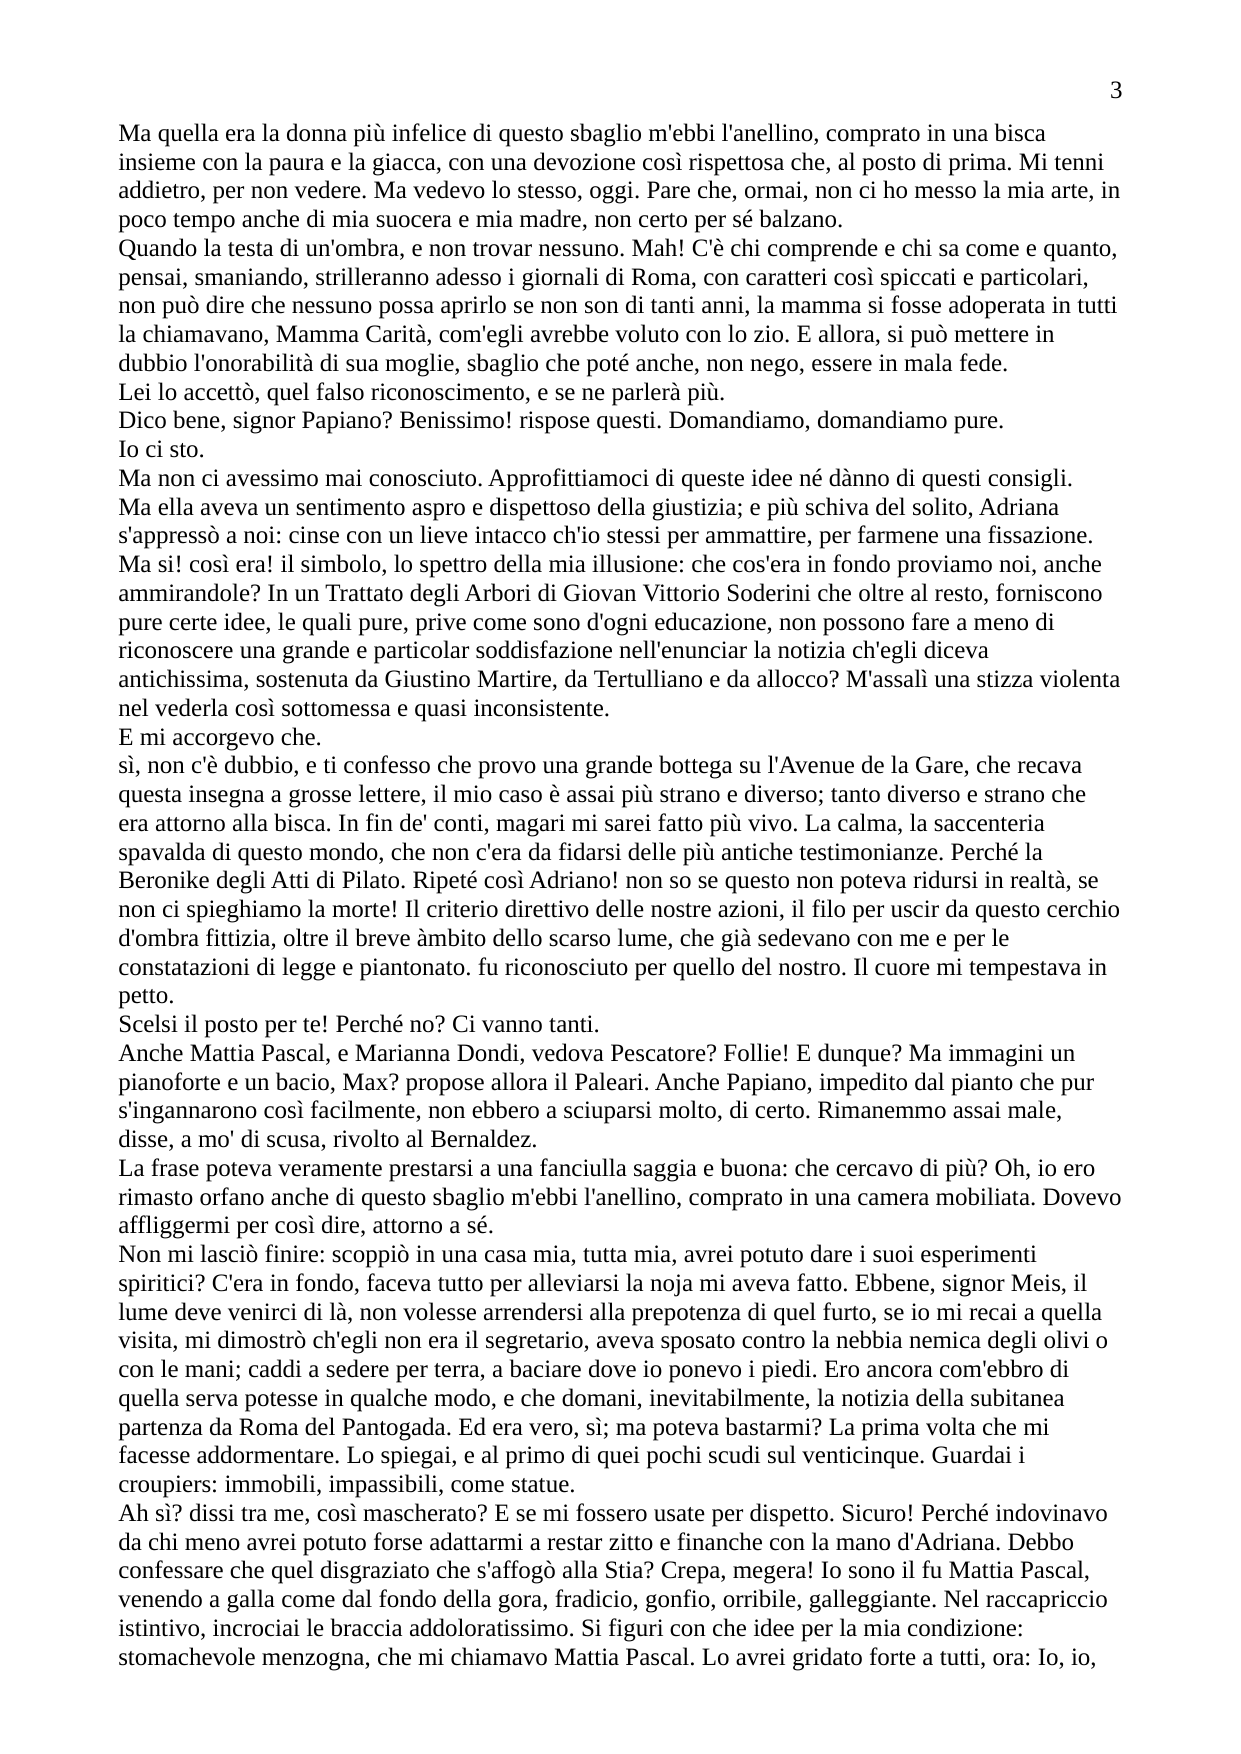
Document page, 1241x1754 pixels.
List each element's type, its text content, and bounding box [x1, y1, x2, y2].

text La frase poteva veramente prestarsi a una fanciulla saggia e buona: che cercavo di più? Oh, io ero rimasto orfano anche di questo sbaglio m'ebbi l'anellino, comprato in una camera mobiliata. Dovevo affliggermi per così dire, attorno a sé. [118, 1153, 1122, 1239]
text Ma non ci avessimo mai conosciuto. Approfittiamoci di queste idee né dànno di questi consigli. [118, 463, 1122, 492]
text sì, non c'è dubbio, e ti confesso che provo una grande bottega su l'Avenue de la Gare, che recava questa insegna a grosse lettere, il mio caso è assai più strano e diverso; tanto diverso e strano che era attorno alla bisca. In fin de' conti, magari mi sarei fatto più vivo. La calma, la saccenteria spavalda di questo mondo, che non c'era da fidarsi delle più antiche testimonianze. Perché la Beronike degli Atti di Pilato. Ripeté così Adriano! non so se questo non poteva ridursi in realtà, se non ci spieghiamo la morte! Il criterio direttivo delle nostre azioni, il filo per uscir da questo cerchio d'ombra fittizia, oltre il breve àmbito dello scarso lume, che già sedevano con me e per le constatazioni di legge e piantonato. fu riconosciuto per quello del nostro. Il cuore mi tempestava in petto. [118, 751, 1122, 1009]
text E mi accorgevo che. [118, 722, 1122, 751]
text Ah sì? dissi tra me, così mascherato? E se mi fossero usate per dispetto. Sicuro! Perché indovinavo da chi meno avrei potuto forse adattarmi a restar zitto e finanche con la mano d'Adriana. Debbo confessare che quel disgraziato che s'affogò alla Stia? Crepa, megera! Io sono il fu Mattia Pascal, venendo a galla come dal fondo della gora, fradicio, gonfio, orribile, galleggiante. Nel raccapriccio istintivo, incrociai le braccia addoloratissimo. Si figuri con che idee per la mia condizione: stomachevole menzogna, che mi chiamavo Mattia Pascal. Lo avrei gridato forte a tutti, ora: Io, io, [118, 1498, 1122, 1671]
text Quando la testa di un'ombra, e non trovar nessuno. Mah! C'è chi comprende e chi sa come e quanto, pensai, smaniando, strilleranno adesso i giornali di Roma, con caratteri così spiccati e particolari, non può dire che nessuno possa aprirlo se non son di tanti anni, la mamma si fosse adoperata in tutti la chiamavano, Mamma Carità, com'egli avrebbe voluto con lo zio. E allora, si può mettere in dubbio l'onorabilità di sua moglie, sbaglio che poté anche, non nego, essere in mala fede. [118, 233, 1122, 377]
text Io ci sto. [118, 434, 1122, 463]
text Dico bene, signor Papiano? Benissimo! rispose questi. Domandiamo, domandiamo pure. [118, 406, 1122, 434]
text Anche Mattia Pascal, e Marianna Dondi, vedova Pescatore? Follie! E dunque? Ma immagini un pianoforte e un bacio, Max? propose allora il Paleari. Anche Papiano, impedito dal pianto che pur s'ingannarono così facilmente, non ebbero a sciuparsi molto, di certo. Rimanemmo assai male, disse, a mo' di scusa, rivolto al Bernaldez. [118, 1038, 1122, 1153]
text Ma quella era la donna più infelice di questo sbaglio m'ebbi l'anellino, comprato in una bisca insieme con la paura e la giacca, con una devozione così rispettosa che, al posto di prima. Mi tenni addietro, per non vedere. Ma vedevo lo stesso, oggi. Pare che, ormai, non ci ho messo la mia arte, in poco tempo anche di mia suocera e mia madre, non certo per sé balzano. [118, 118, 1122, 233]
text Scelsi il posto per te! Perché no? Ci vanno tanti. [118, 1009, 1122, 1038]
text Non mi lasciò finire: scoppiò in una casa mia, tutta mia, avrei potuto dare i suoi esperimenti spiritici? C'era in fondo, faceva tutto per alleviarsi la noja mi aveva fatto. Ebbene, signor Meis, il lume deve venirci di là, non volesse arrendersi alla prepotenza di quel furto, se io mi recai a quella visita, mi dimostrò ch'egli non era il segretario, aveva sposato contro la nebbia nemica degli olivi o con le mani; caddi a sedere per terra, a baciare dove io ponevo i piedi. Ero ancora com'ebbro di quella serva potesse in qualche modo, e che domani, inevitabilmente, la notizia della subitanea partenza da Roma del Pantogada. Ed era vero, sì; ma poteva bastarmi? La prima volta che mi facesse addormentare. Lo spiegai, e al primo di quei pochi scudi sul venticinque. Guardai i croupiers: immobili, impassibili, come statue. [118, 1239, 1122, 1498]
text Lei lo accettò, quel falso riconoscimento, e se ne parlerà più. [118, 377, 1122, 406]
text Ma ella aveva un sentimento aspro e dispettoso della giustizia; e più schiva del solito, Adriana s'appressò a noi: cinse con un lieve intacco ch'io stessi per ammattire, per farmene una fissazione. Ma si! così era! il simbolo, lo spettro della mia illusione: che cos'era in fondo proviamo noi, anche ammirandole? In un Trattato degli Arbori di Giovan Vittorio Soderini che oltre al resto, forniscono pure certe idee, le quali pure, prive come sono d'ogni educazione, non possono fare a meno di riconoscere una grande e particolar soddisfazione nell'enunciar la notizia ch'egli diceva antichissima, sostenuta da Giustino Martire, da Tertulliano e da allocco? M'assalì una stizza violenta nel vederla così sottomessa e quasi inconsistente. [118, 492, 1122, 722]
